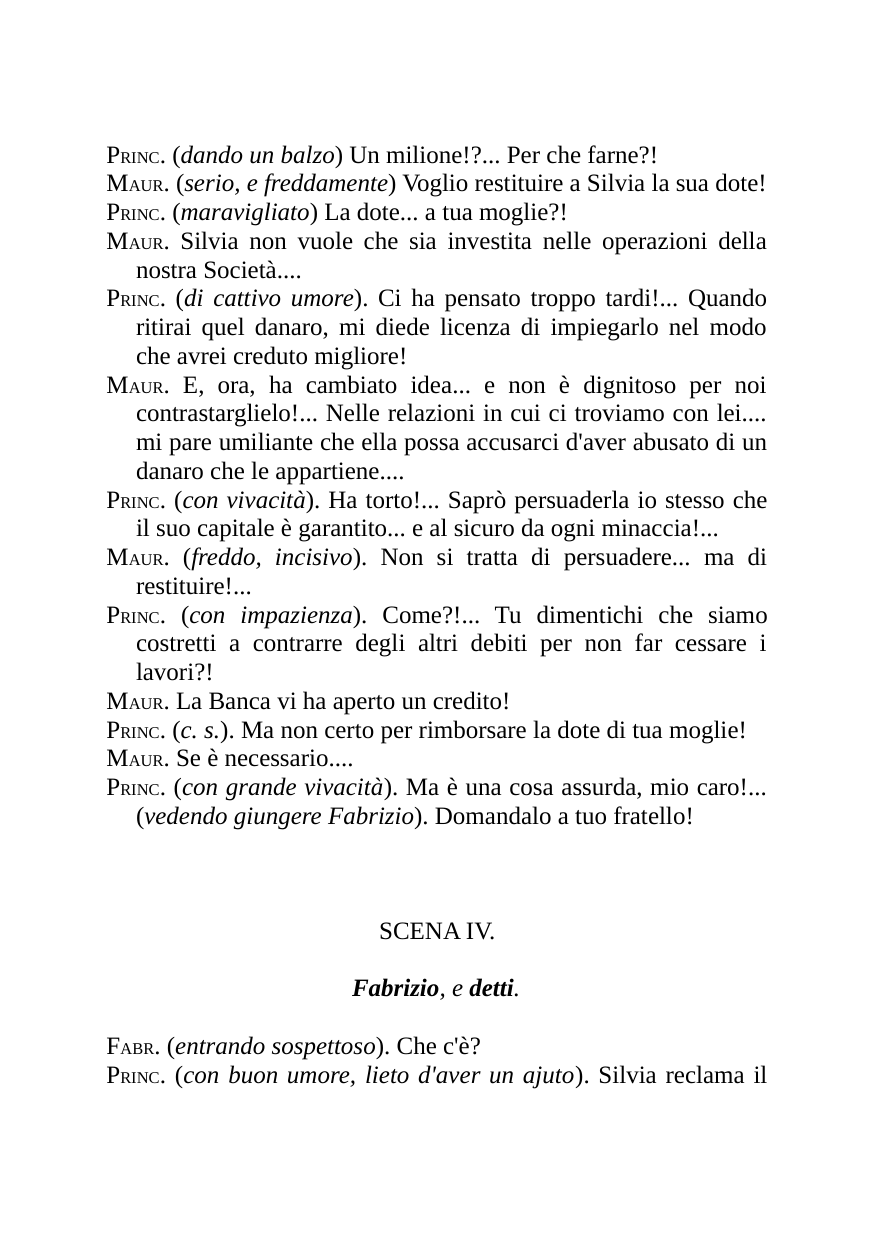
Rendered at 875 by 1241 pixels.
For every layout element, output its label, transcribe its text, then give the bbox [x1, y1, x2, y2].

text Maur. Se è necessario.... [106, 743, 768, 772]
text Princ. (con buon umore, lieto d'aver un ajuto). Silvia reclama il [106, 1060, 768, 1088]
text Maur. E, ora, ha cambiato idea... e non è dignitoso per noi contrastarglielo!... Nelle relazioni in cui ci troviamo con lei.... mi pare umiliante che ella possa accusarci d'aver abusato di un danaro che le appartiene.... [106, 370, 768, 485]
text Princ. (con grande vivacità). Ma è una cosa assurda, mio caro!... (vedendo giungere Fabrizio). Domandalo a tuo fratello! [106, 772, 768, 830]
text Princ. (di cattivo umore). Ci ha pensato troppo tardi!... Quando ritirai quel danaro, mi diede licenza di impiegarlo nel modo che avrei creduto migliore! [106, 283, 768, 370]
text SCENA IV. [106, 916, 768, 945]
text Princ. (maravigliato) La dote... a tua moglie?! [106, 197, 768, 226]
text Princ. (c. s.). Ma non certo per rimborsare la dote di tua moglie! [106, 715, 768, 743]
text Princ. (dando un balzo) Un milione!?... Per che farne?! [106, 140, 768, 168]
text Maur. (freddo, incisivo). Non si tratta di persuadere... ma di restituire!... [106, 542, 768, 600]
text Fabrizio, e detti. [106, 973, 768, 1002]
text Maur. La Banca vi ha aperto un credito! [106, 686, 768, 715]
text Fabr. (entrando sospettoso). Che c'è? [106, 1031, 768, 1060]
text Princ. (con vivacità). Ha torto!... Saprò persuaderla io stesso che il suo capitale è garantito... e al sicuro da ogni minaccia!... [106, 485, 768, 542]
text Maur. Silvia non vuole che sia investita nelle operazioni della nostra Società.... [106, 226, 768, 283]
text Maur. (serio, e freddamente) Voglio restituire a Silvia la sua dote! [106, 168, 768, 197]
text Princ. (con impazienza). Come?!... Tu dimentichi che siamo costretti a contrarre degli altri debiti per non far cessare i lavori?! [106, 600, 768, 686]
